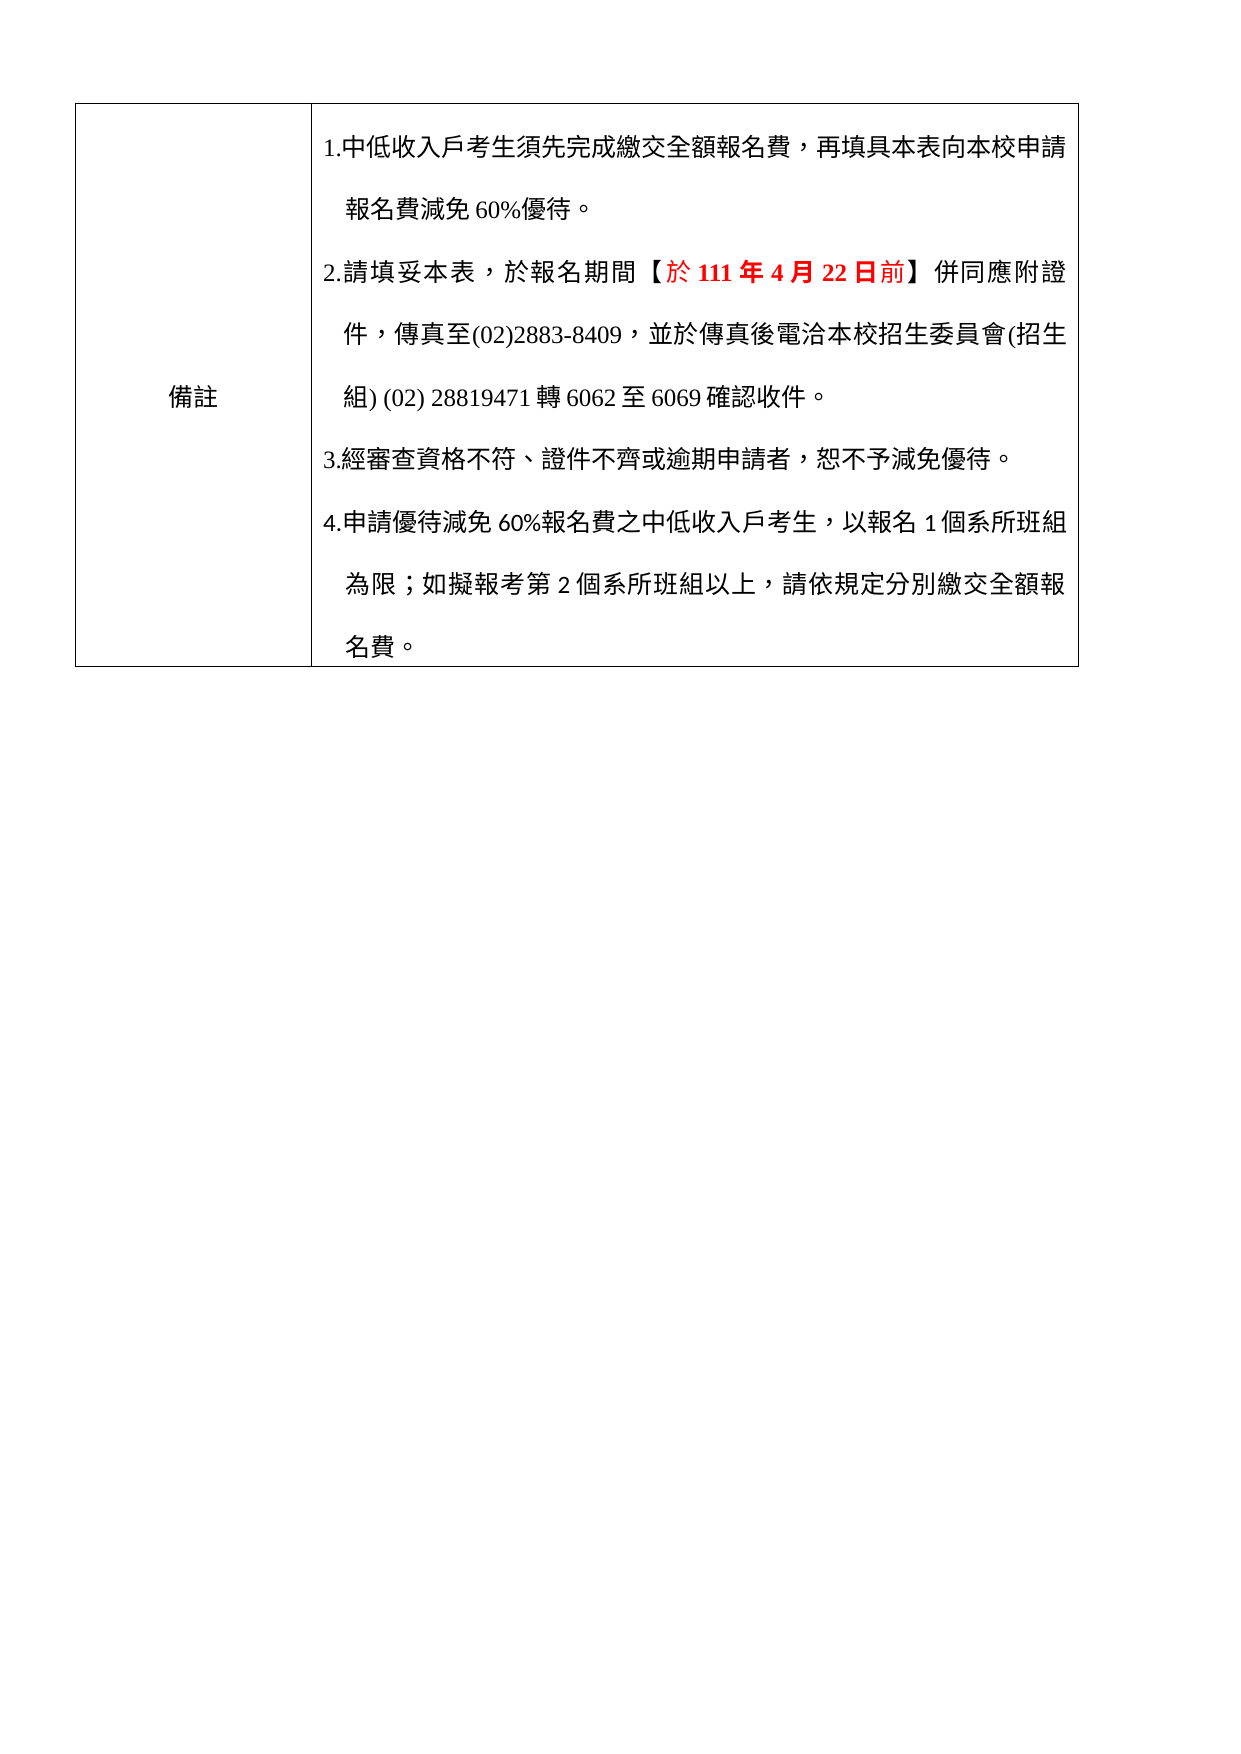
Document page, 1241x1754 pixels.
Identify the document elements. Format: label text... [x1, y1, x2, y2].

table_cell 1.中低收入戶考生須先完成繳交全額報名費，再填具本表向本校申請報名費減免60%優待。 2.請填妥本表，於報名期間【於111年4月22日前】併同應附證件，傳真至(02)2883-8409，並於傳真後電洽本校招生委員會(招生組) (02) 28819471轉6062至6069確認收件。 3.經審查資格不符、證件不齊或逾期申請者，恕不予減免優待。 4.申請優待減免60%報名費之中低收入戶考生，以報名1個系所班組為限；如擬報考第2個系所班組以上，請依規定分別繳交全額報名費。 [312, 104, 1078, 666]
table_cell 備註 [76, 104, 311, 666]
